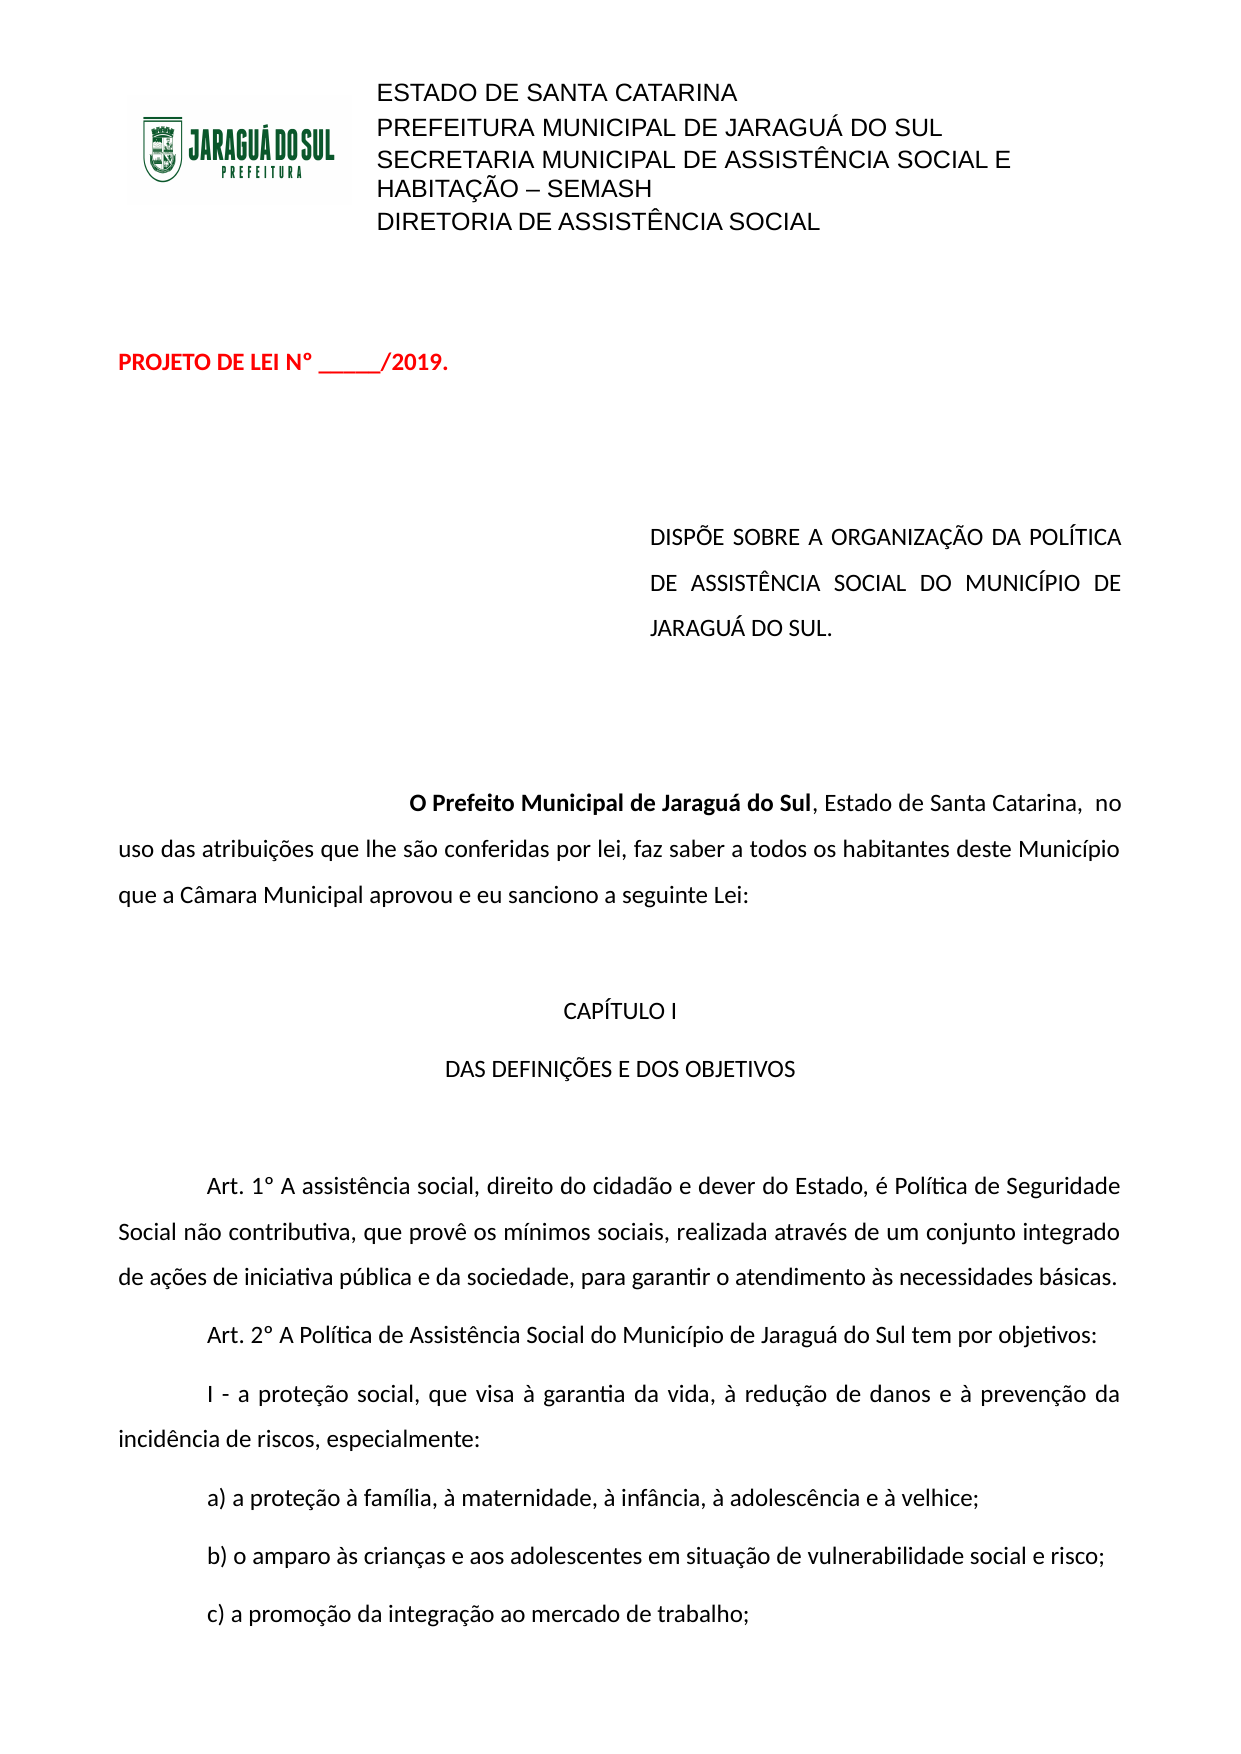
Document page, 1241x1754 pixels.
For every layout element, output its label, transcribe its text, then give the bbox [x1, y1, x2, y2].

text DISPÕE SOBRE A ORGANIZAÇÃO DA POLÍTICA DE ASSISTÊNCIA SOCIAL DO MUNICÍPIO DE JARAGUÁ DO SUL. [650, 521, 1122, 643]
text a) a proteção à família, à maternidade, à infância, à adolescência e à velhice; [118, 1482, 1122, 1512]
text I - a proteção social, que visa à garantia da vida, à redução de danos e à prevenção da incidência de riscos, especialmente: [118, 1378, 1122, 1454]
text O Prefeito Municipal de Jaraguá do Sul, Estado de Santa Catarina, no uso das atribuições que lhe são conferidas por lei, faz saber a todos os habitantes deste Município que a Câmara Municipal aprovou e eu sanciono a seguinte Lei: [118, 787, 1122, 909]
text DAS DEFINIÇÕES E DOS OBJETIVOS [118, 1053, 1122, 1084]
text b) o amparo às crianças e aos adolescentes em situação de vulnerabilidade social e risco; [118, 1540, 1122, 1571]
text Art. 2º A Política de Assistência Social do Município de Jaraguá do Sul tem por objetivos: [118, 1319, 1122, 1350]
text Art. 1º A assistência social, direito do cidadão e dever do Estado, é Política de Seguridade Social não contributiva, que provê os mínimos sociais, realizada através de um conjunto integrado de ações de iniciativa pública e da sociedade, para garantir o atendimento às necessidades básicas. [118, 1170, 1122, 1292]
text PROJETO DE LEI Nº _____/2019. [118, 346, 1122, 377]
text c) a promoção da integração ao mercado de trabalho; [118, 1598, 1122, 1629]
text CAPÍTULO I [118, 995, 1122, 1026]
